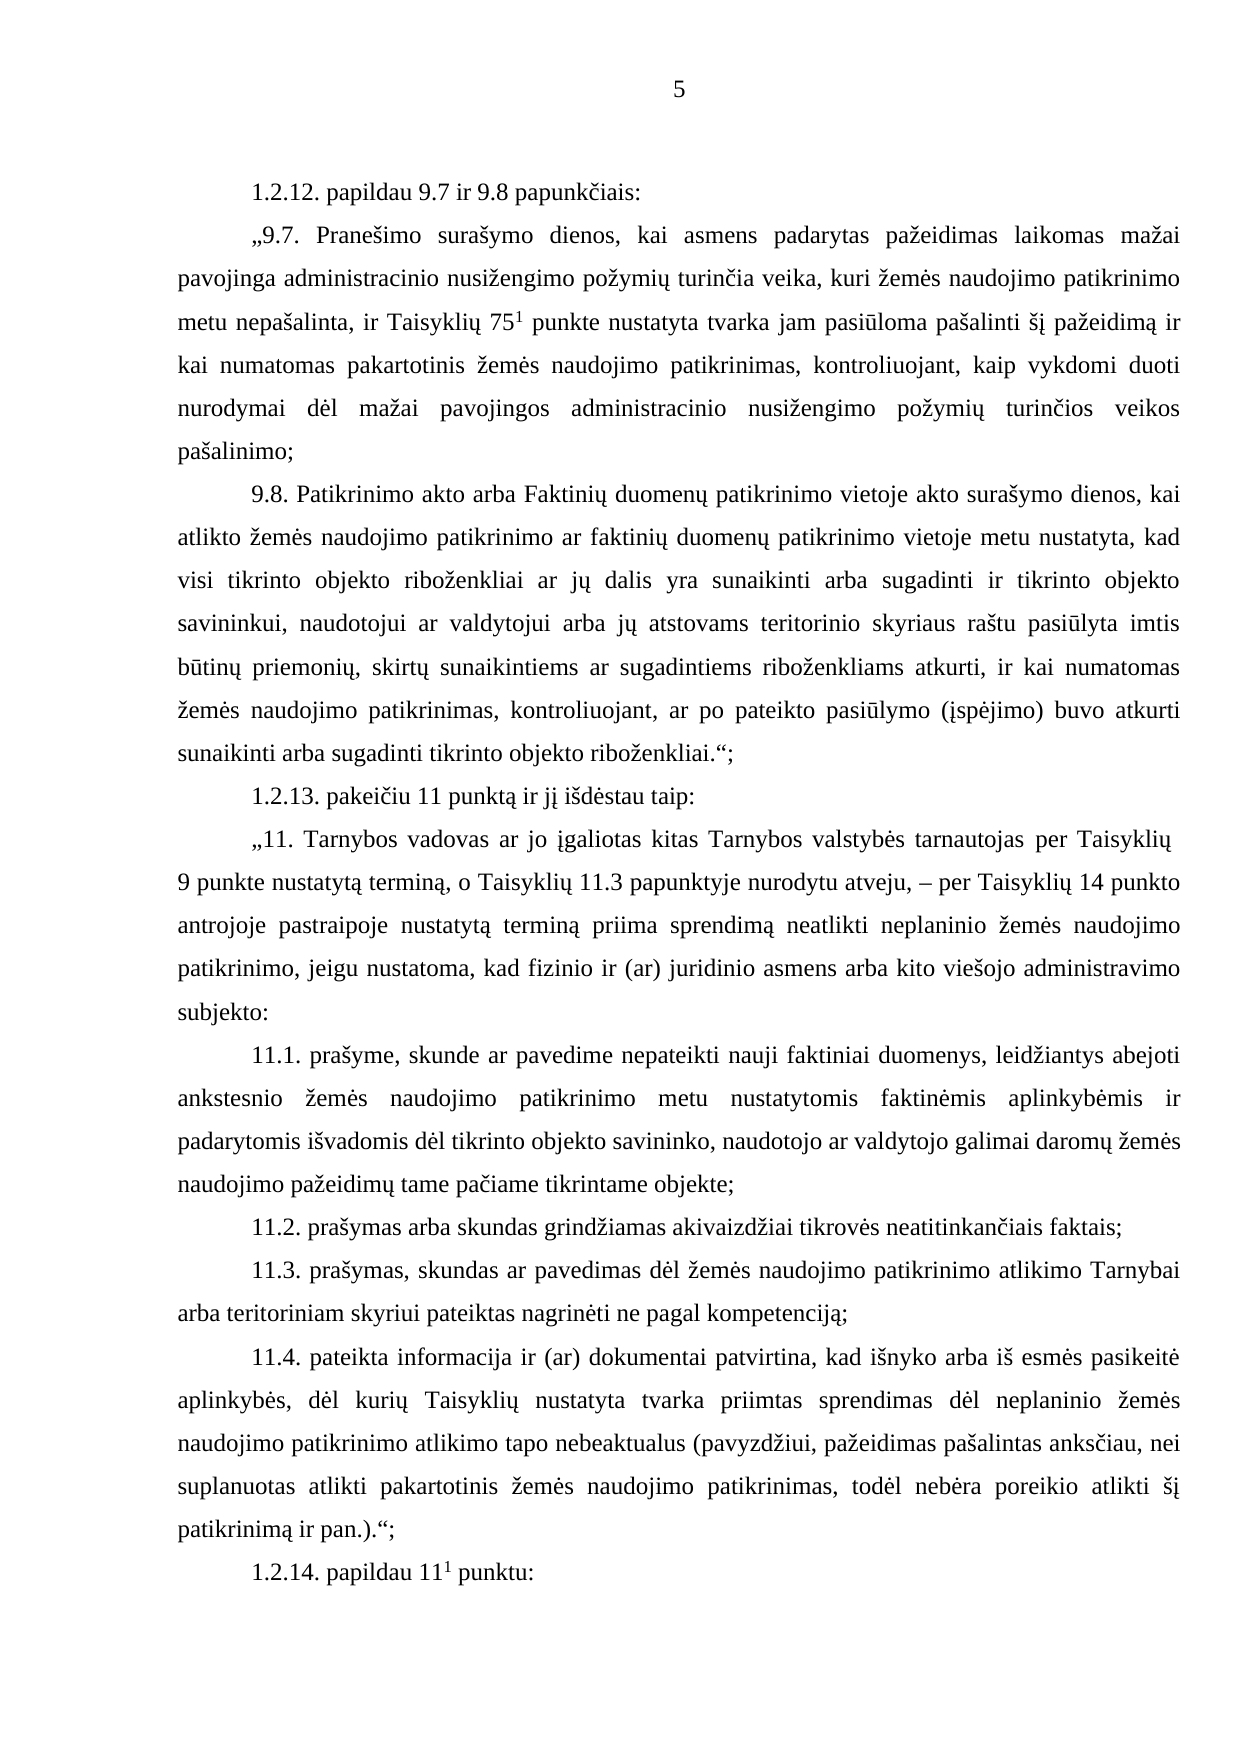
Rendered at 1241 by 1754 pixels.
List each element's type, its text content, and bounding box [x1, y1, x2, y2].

text 1.2.14. papildau 111 punktu: [177, 1557, 1181, 1586]
text 1.2.12. papildau 9.7 ir 9.8 papunkčiais: [177, 177, 1181, 206]
text 11.3. prašymas, skundas ar pavedimas dėl žemės naudojimo patikrinimo atlikimo Tarnybai arba teritoriniam skyriui pateiktas nagrinėti ne pagal kompetenciją; [177, 1255, 1181, 1327]
text 11.1. prašyme, skunde ar pavedime nepateikti nauji faktiniai duomenys, leidžiantys abejoti ankstesnio žemės naudojimo patikrinimo metu nustatytomis faktinėmis aplinkybėmis ir padarytomis išvadomis dėl tikrinto objekto savininko, naudotojo ar valdytojo galimai daromų žemės naudojimo pažeidimų tame pačiame tikrintame objekte; [177, 1040, 1181, 1198]
text 11.2. prašymas arba skundas grindžiamas akivaizdžiai tikrovės neatitinkančiais faktais; [177, 1212, 1181, 1241]
text „9.7. Pranešimo surašymo dienos, kai asmens padarytas pažeidimas laikomas mažai pavojinga administracinio nusižengimo požymių turinčia veika, kuri žemės naudojimo patikrinimo metu nepašalinta, ir Taisyklių 751 punkte nustatyta tvarka jam pasiūloma pašalinti šį pažeidimą ir kai numatomas pakartotinis žemės naudojimo patikrinimas, kontroliuojant, kaip vykdomi duoti nurodymai dėl mažai pavojingos administracinio nusižengimo požymių turinčios veikos pašalinimo; [177, 220, 1181, 465]
text „11. Tarnybos vadovas ar jo įgaliotas kitas Tarnybos valstybės tarnautojas per Taisyklių 9 punkte nustatytą terminą, o Taisyklių 11.3 papunktyje nurodytu atveju, – per Taisyklių 14 punkto antrojoje pastraipoje nustatytą terminą priima sprendimą neatlikti neplaninio žemės naudojimo patikrinimo, jeigu nustatoma, kad fizinio ir (ar) juridinio asmens arba kito viešojo administravimo subjekto: [177, 824, 1181, 1025]
text 9.8. Patikrinimo akto arba Faktinių duomenų patikrinimo vietoje akto surašymo dienos, kai atlikto žemės naudojimo patikrinimo ar faktinių duomenų patikrinimo vietoje metu nustatyta, kad visi tikrinto objekto riboženkliai ar jų dalis yra sunaikinti arba sugadinti ir tikrinto objekto savininkui, naudotojui ar valdytojui arba jų atstovams teritorinio skyriaus raštu pasiūlyta imtis būtinų priemonių, skirtų sunaikintiems ar sugadintiems riboženkliams atkurti, ir kai numatomas žemės naudojimo patikrinimas, kontroliuojant, ar po pateikto pasiūlymo (įspėjimo) buvo atkurti sunaikinti arba sugadinti tikrinto objekto riboženkliai.“; [177, 479, 1181, 767]
text 1.2.13. pakeičiu 11 punktą ir jį išdėstau taip: [177, 781, 1181, 810]
text 11.4. pateikta informacija ir (ar) dokumentai patvirtina, kad išnyko arba iš esmės pasikeitė aplinkybės, dėl kurių Taisyklių nustatyta tvarka priimtas sprendimas dėl neplaninio žemės naudojimo patikrinimo atlikimo tapo nebeaktualus (pavyzdžiui, pažeidimas pašalintas anksčiau, nei suplanuotas atlikti pakartotinis žemės naudojimo patikrinimas, todėl nebėra poreikio atlikti šį patikrinimą ir pan.).“; [177, 1342, 1181, 1543]
